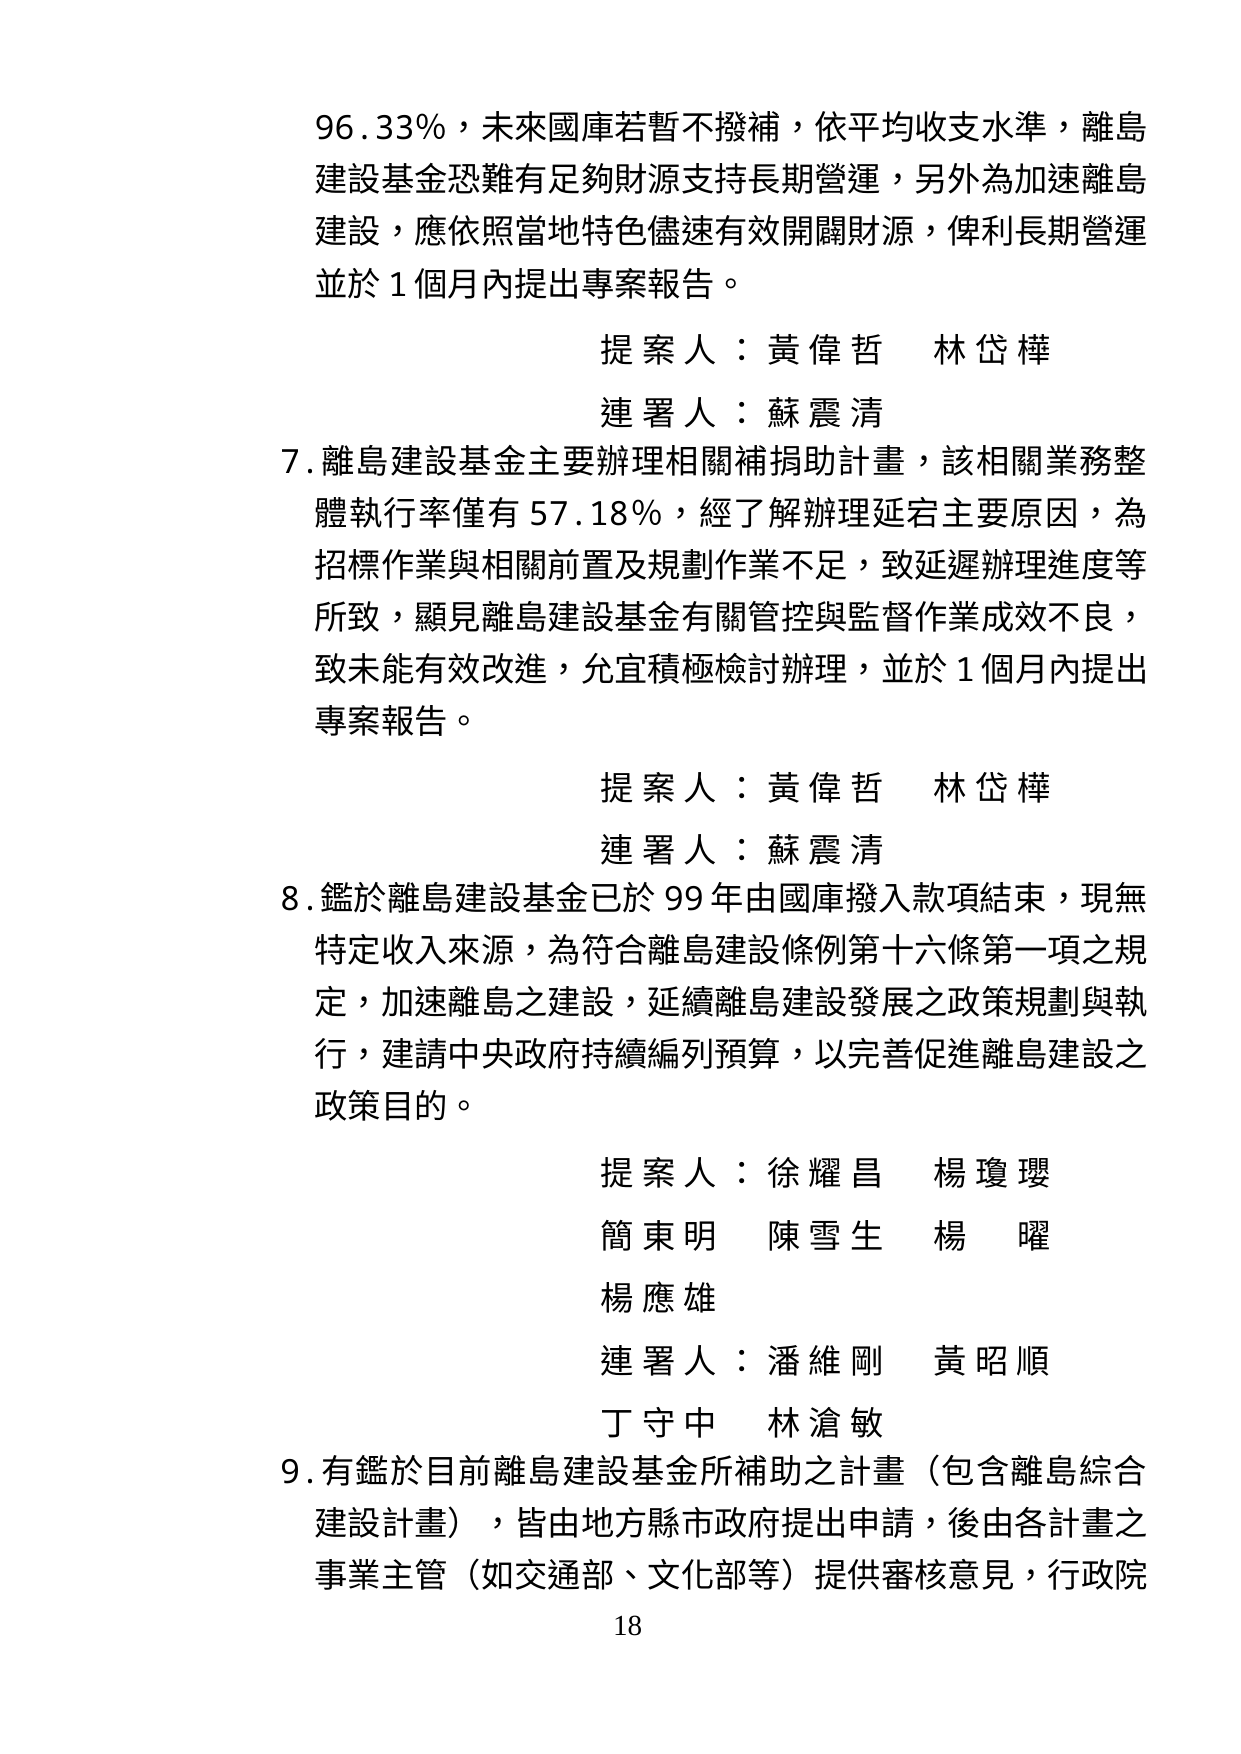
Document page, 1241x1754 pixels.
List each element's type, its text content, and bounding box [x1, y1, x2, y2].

text 9.有鑑於目前離島建設基金所補助之計畫（包含離島綜合建設計畫），皆由地方縣市政府提出申請，後由各計畫之事業主管（如交通部、文化部等）提供審核意見，行政院 [280, 1442, 1148, 1598]
text 提案人：黃偉哲 林岱樺 [591, 306, 1114, 369]
text 6.離島建設基金之主要財源為國庫撥款收入，占比96.33％，未來國庫若暫不撥補，依平均收支水準，離島建設基金恐難有足夠財源支持長期營運，另外為加速離島建設，應依照當地特色儘速有效開闢財源，俾利長期營運，並於1個月內提出專案報告。 [280, 98, 1148, 306]
text 連署人：潘維剛 黃昭順 丁守中 林滄敏 [591, 1317, 1114, 1442]
text 8.鑑於離島建設基金已於99年由國庫撥入款項結束，現無特定收入來源，為符合離島建設條例第十六條第一項之規定，加速離島之建設，延續離島建設發展之政策規劃與執行，建請中央政府持續編列預算，以完善促進離島建設之政策目的。 [280, 869, 1148, 1129]
text 提案人：黃偉哲 林岱樺 [591, 744, 1114, 806]
text 提案人：徐耀昌 楊瓊瓔 簡東明 陳雪生 楊 曜 楊應雄 [591, 1129, 1114, 1317]
text 連署人：蘇震清 [591, 369, 1114, 431]
text 7.離島建設基金主要辦理相關補捐助計畫，該相關業務整體執行率僅有57.18％，經了解辦理延宕主要原因，為招標作業與相關前置及規劃作業不足，致延遲辦理進度等所致，顯見離島建設基金有關管控與監督作業成效不良，致未能有效改進，允宜積極檢討辦理，並於1個月內提出專案報告。 [280, 431, 1148, 744]
text 連署人：蘇震清 [591, 806, 1114, 869]
